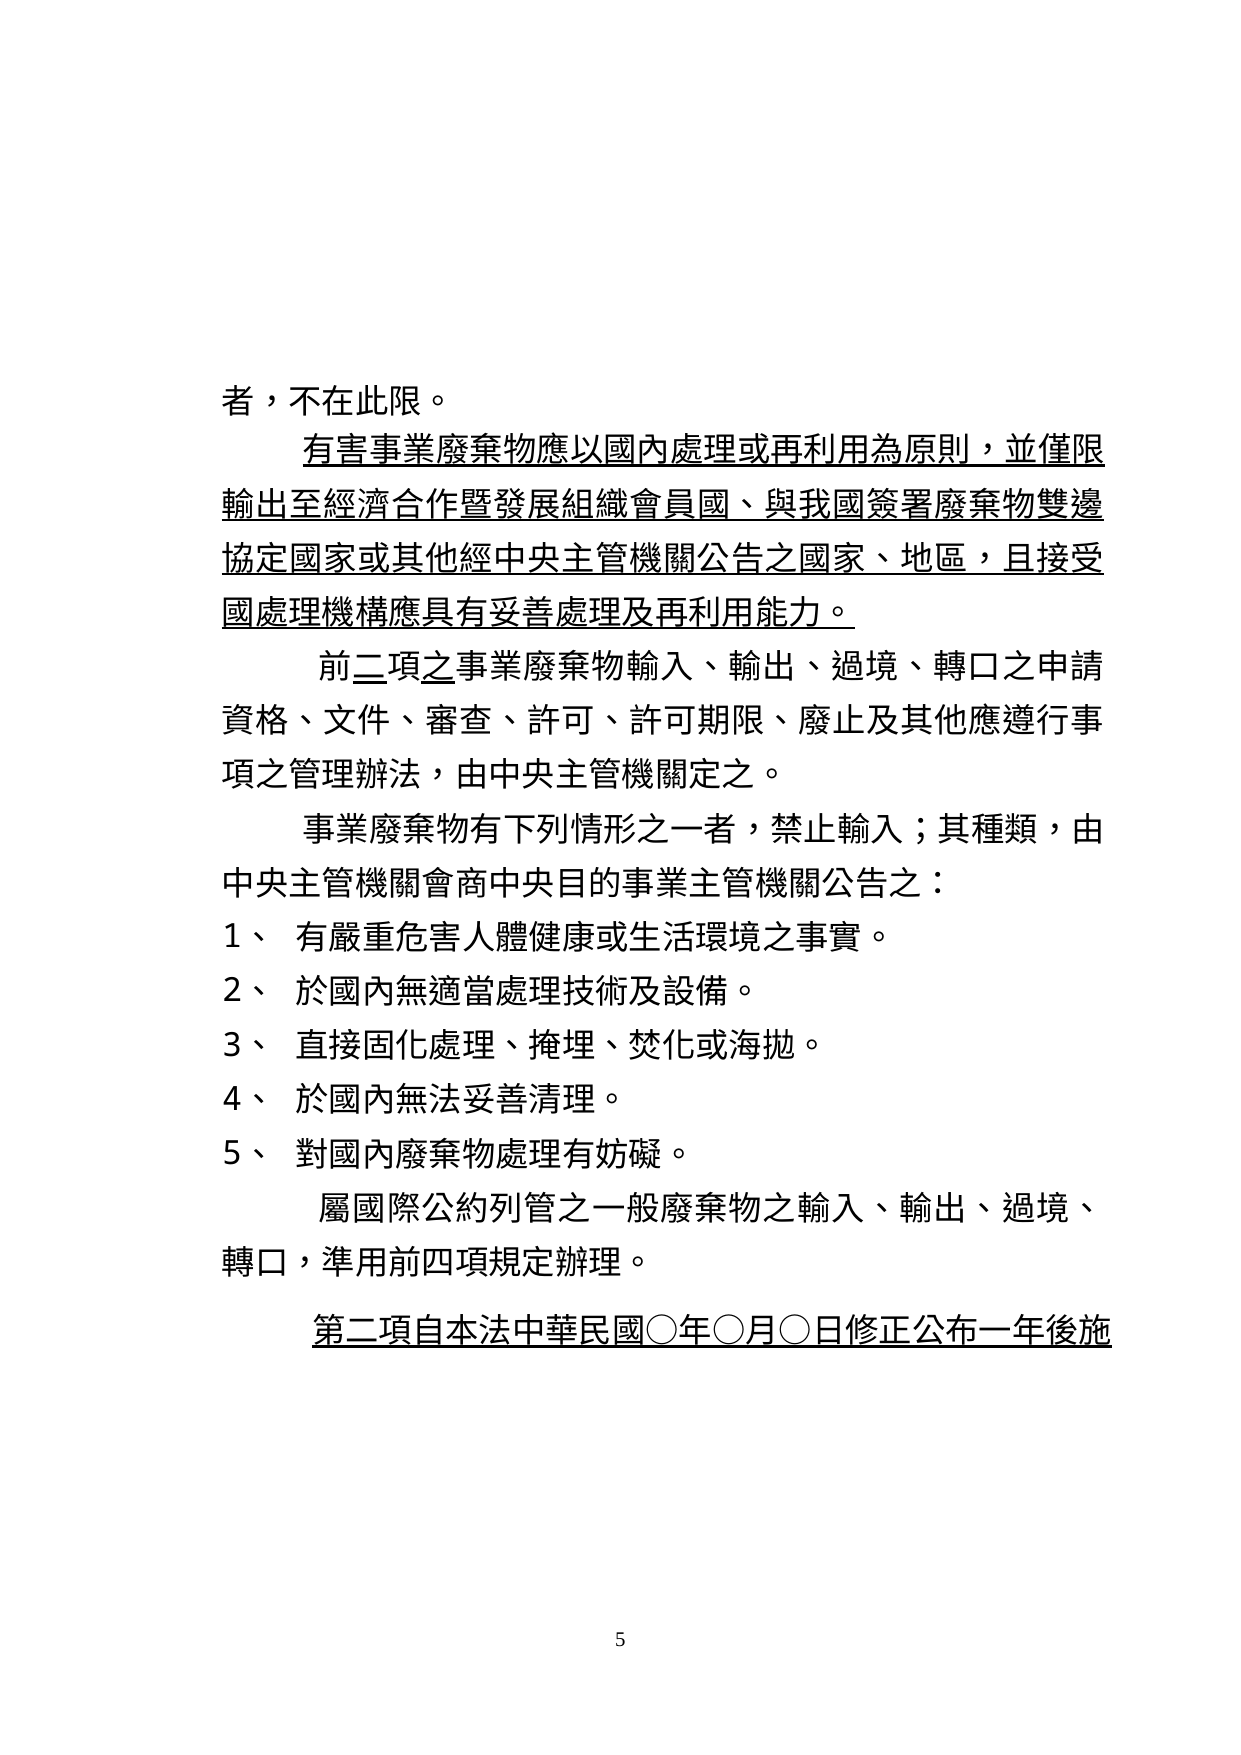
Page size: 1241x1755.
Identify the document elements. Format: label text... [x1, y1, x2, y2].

text 有害事業廢棄物應以國內處理或再利用為原則，並僅限輸出至經濟合作暨發展組織會員國、與我國簽署廢棄物雙邊協定國家或其他經中央主管機關公告之國家、地區，且接受國處理機構應具有妥善處理及再利用能力。 [221, 420, 1106, 637]
text 第二項自本法中華民國○年○月○日修正公布一年後施 [192, 1287, 1122, 1349]
list 於國內無適當處理技術及設備。 [222, 962, 1106, 1016]
text 「第三十八條 事業廢棄物之輸入、輸出、過境、轉口，應向直轄市、縣（市）主管機關申請核發許可文件，始得為之；其屬有害事業廢棄物者，並應先經中央主管機關之同意。但經中央主管機關會商目的事業主管機關公告屬產業用料需求者，不在此限。 [222, 358, 1106, 420]
list 對國內廢棄物處理有妨礙。 [222, 1124, 1106, 1178]
list 有嚴重危害人體健康或生活環境之事實。 [222, 908, 1106, 962]
list 於國內無法妥善清理。 [222, 1070, 1106, 1124]
text 事業廢棄物有下列情形之一者，禁止輸入；其種類，由中央主管機關會商中央目的事業主管機關公告之： [221, 799, 1106, 908]
text 屬國際公約列管之一般廢棄物之輸入、輸出、過境、轉口，準用前四項規定辦理。 [192, 1178, 1106, 1287]
list 直接固化處理、掩埋、焚化或海拋。 [222, 1016, 1106, 1070]
text 前二項之事業廢棄物輸入、輸出、過境、轉口之申請資格、文件、審查、許可、許可期限、廢止及其他應遵行事項之管理辦法，由中央主管機關定之。 [192, 637, 1106, 799]
